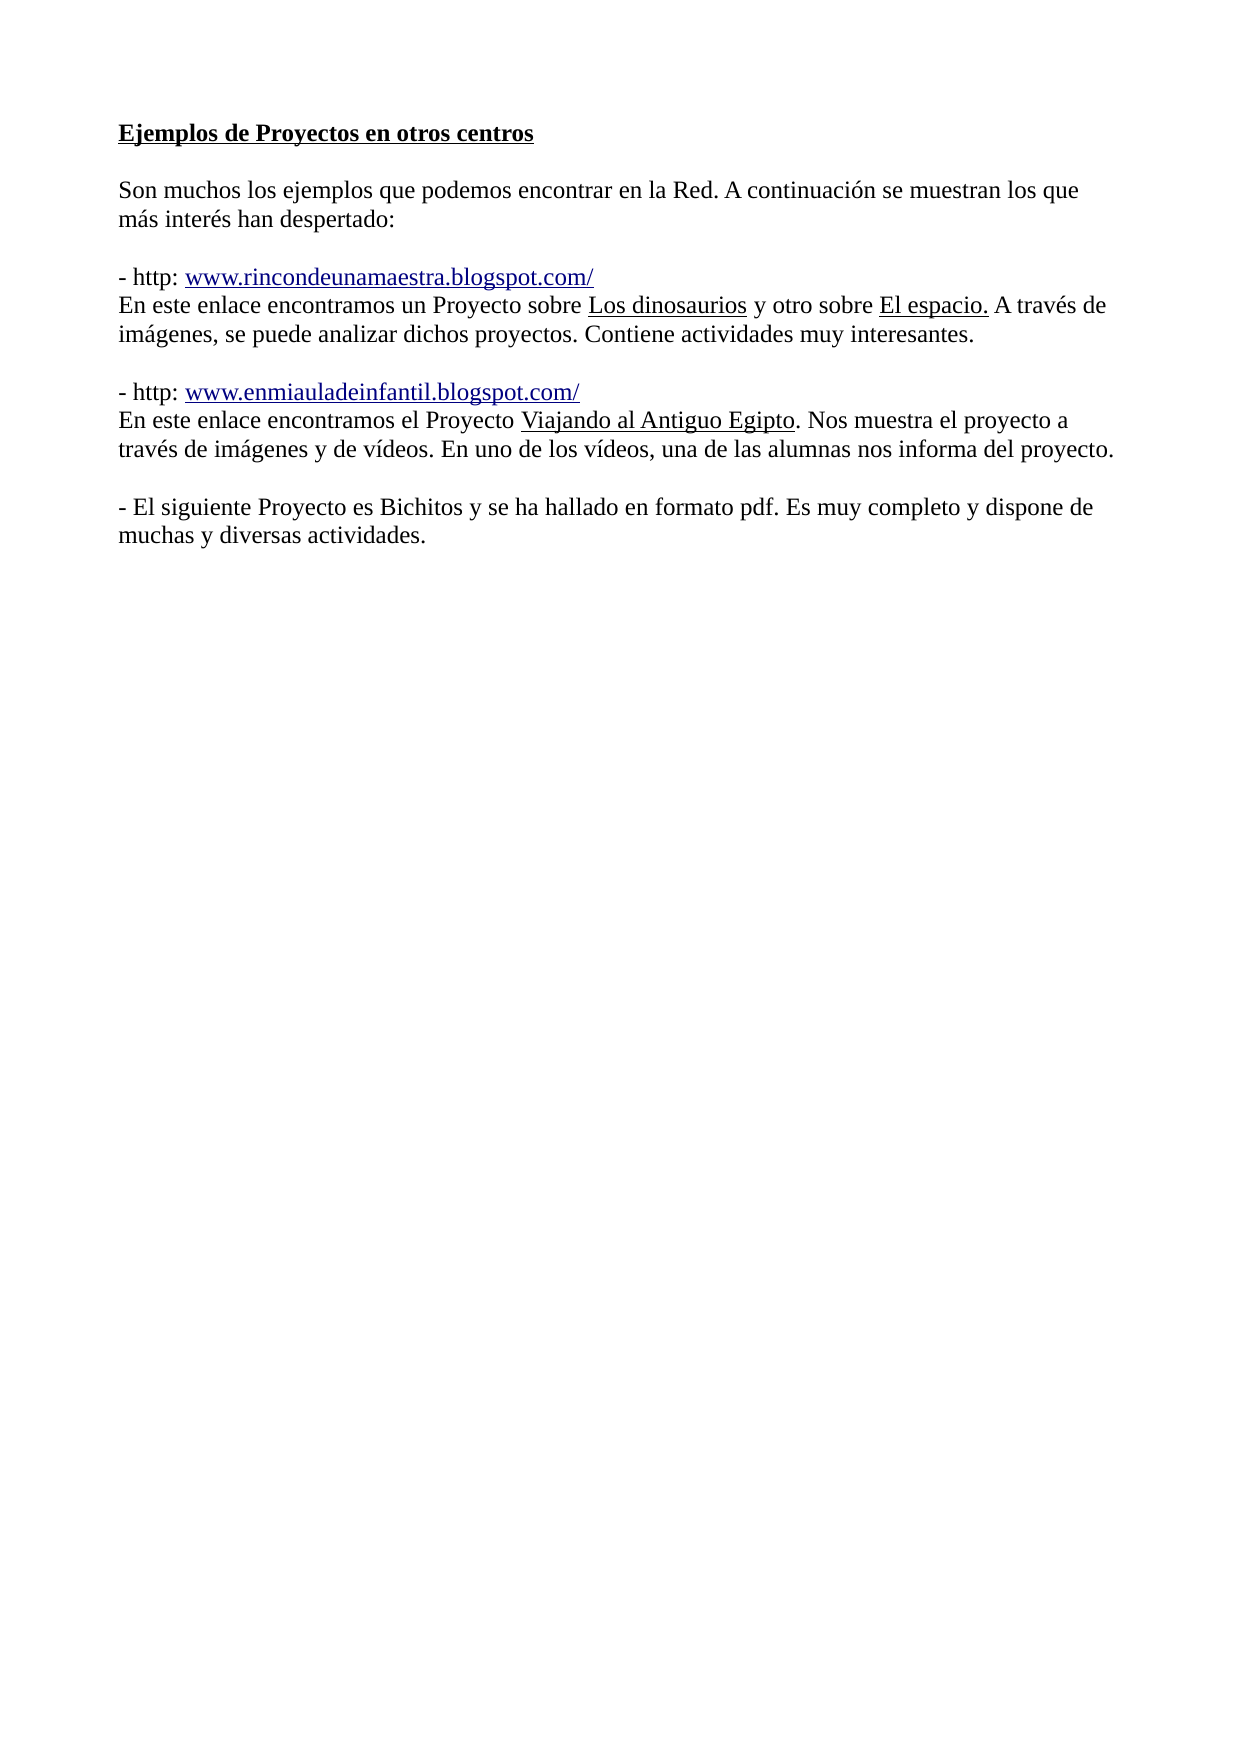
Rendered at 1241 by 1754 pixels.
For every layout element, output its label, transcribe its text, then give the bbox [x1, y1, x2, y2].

text En este enlace encontramos el Proyecto Viajando al Antiguo Egipto. Nos muestra el proyecto a través de imágenes y de vídeos. En uno de los vídeos, una de las alumnas nos informa del proyecto. [118, 406, 1122, 463]
text - http: www.rincondeunamaestra.blogspot.com/ [118, 262, 1122, 291]
text En este enlace encontramos un Proyecto sobre Los dinosaurios y otro sobre El espacio. A través de imágenes, se puede analizar dichos proyectos. Contiene actividades muy interesantes. [118, 291, 1122, 348]
text - El siguiente Proyecto es Bichitos y se ha hallado en formato pdf. Es muy completo y dispone de muchas y diversas actividades. [118, 492, 1122, 549]
text Ejemplos de Proyectos en otros centros [118, 118, 1122, 147]
text Son muchos los ejemplos que podemos encontrar en la Red. A continuación se muestran los que más interés han despertado: [118, 176, 1122, 233]
text - http: www.enmiauladeinfantil.blogspot.com/ [118, 377, 1122, 406]
